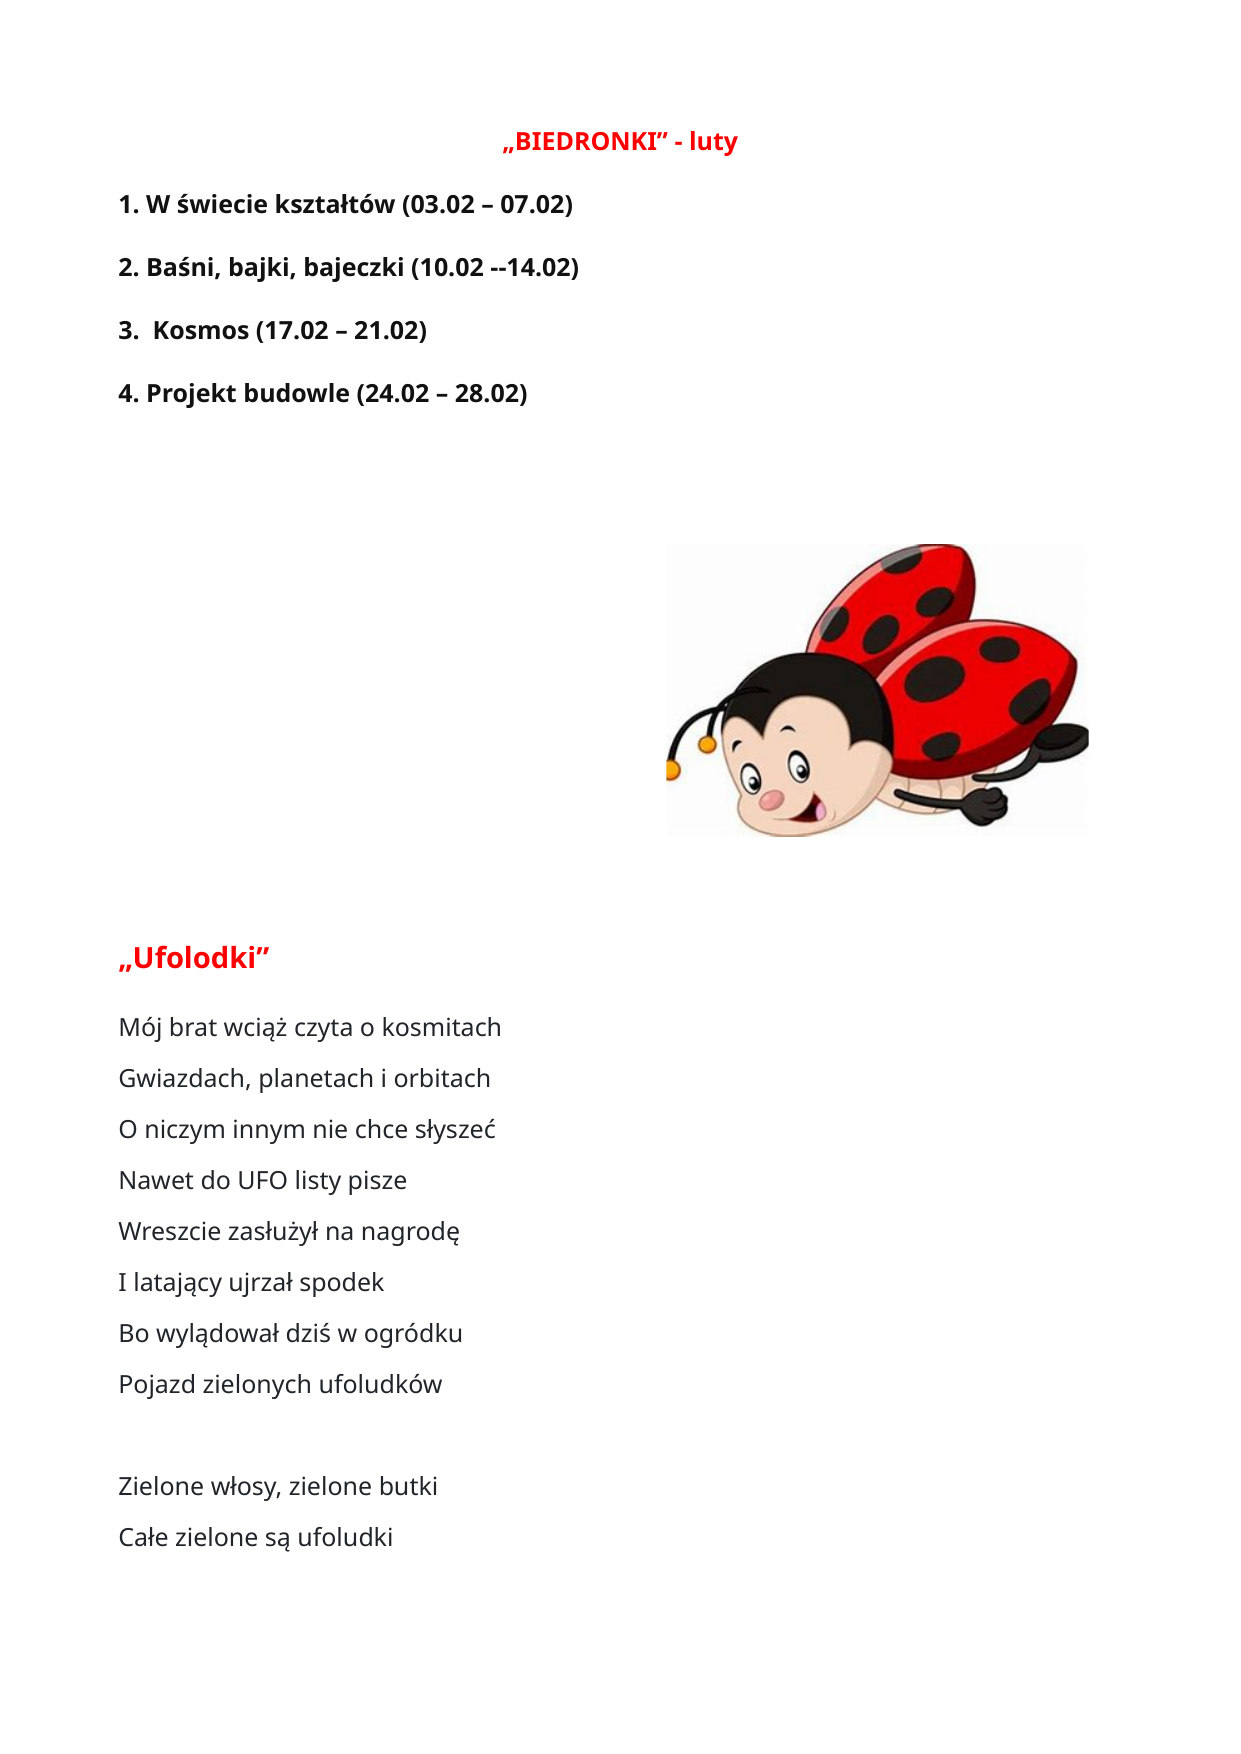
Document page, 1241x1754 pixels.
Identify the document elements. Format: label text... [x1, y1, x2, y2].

text 3. Kosmos (17.02 – 21.02) [118, 313, 1122, 347]
text 4. Projekt budowle (24.02 – 28.02) [118, 376, 1122, 410]
picture [666, 544, 1089, 837]
text 2. Baśni, bajki, bajeczki (10.02 --14.02) [118, 250, 1122, 284]
text „Ufolodki” [118, 938, 1122, 977]
text „BIEDRONKI” - luty [118, 124, 1122, 158]
text Mój brat wciąż czyta o kosmitach Gwiazdach, planetach i orbitach O niczym innym nie chce słyszeć Nawet do UFO listy pisze Wreszcie zasłużył na nagrodę I latający ujrzał spodek Bo wylądował dziś w ogródku Pojazd zielonych ufoludków Zielone włosy, zielone butki Całe zielone są ufoludki [118, 1009, 1122, 1601]
text 1. W świecie kształtów (03.02 – 07.02) [118, 187, 1122, 221]
